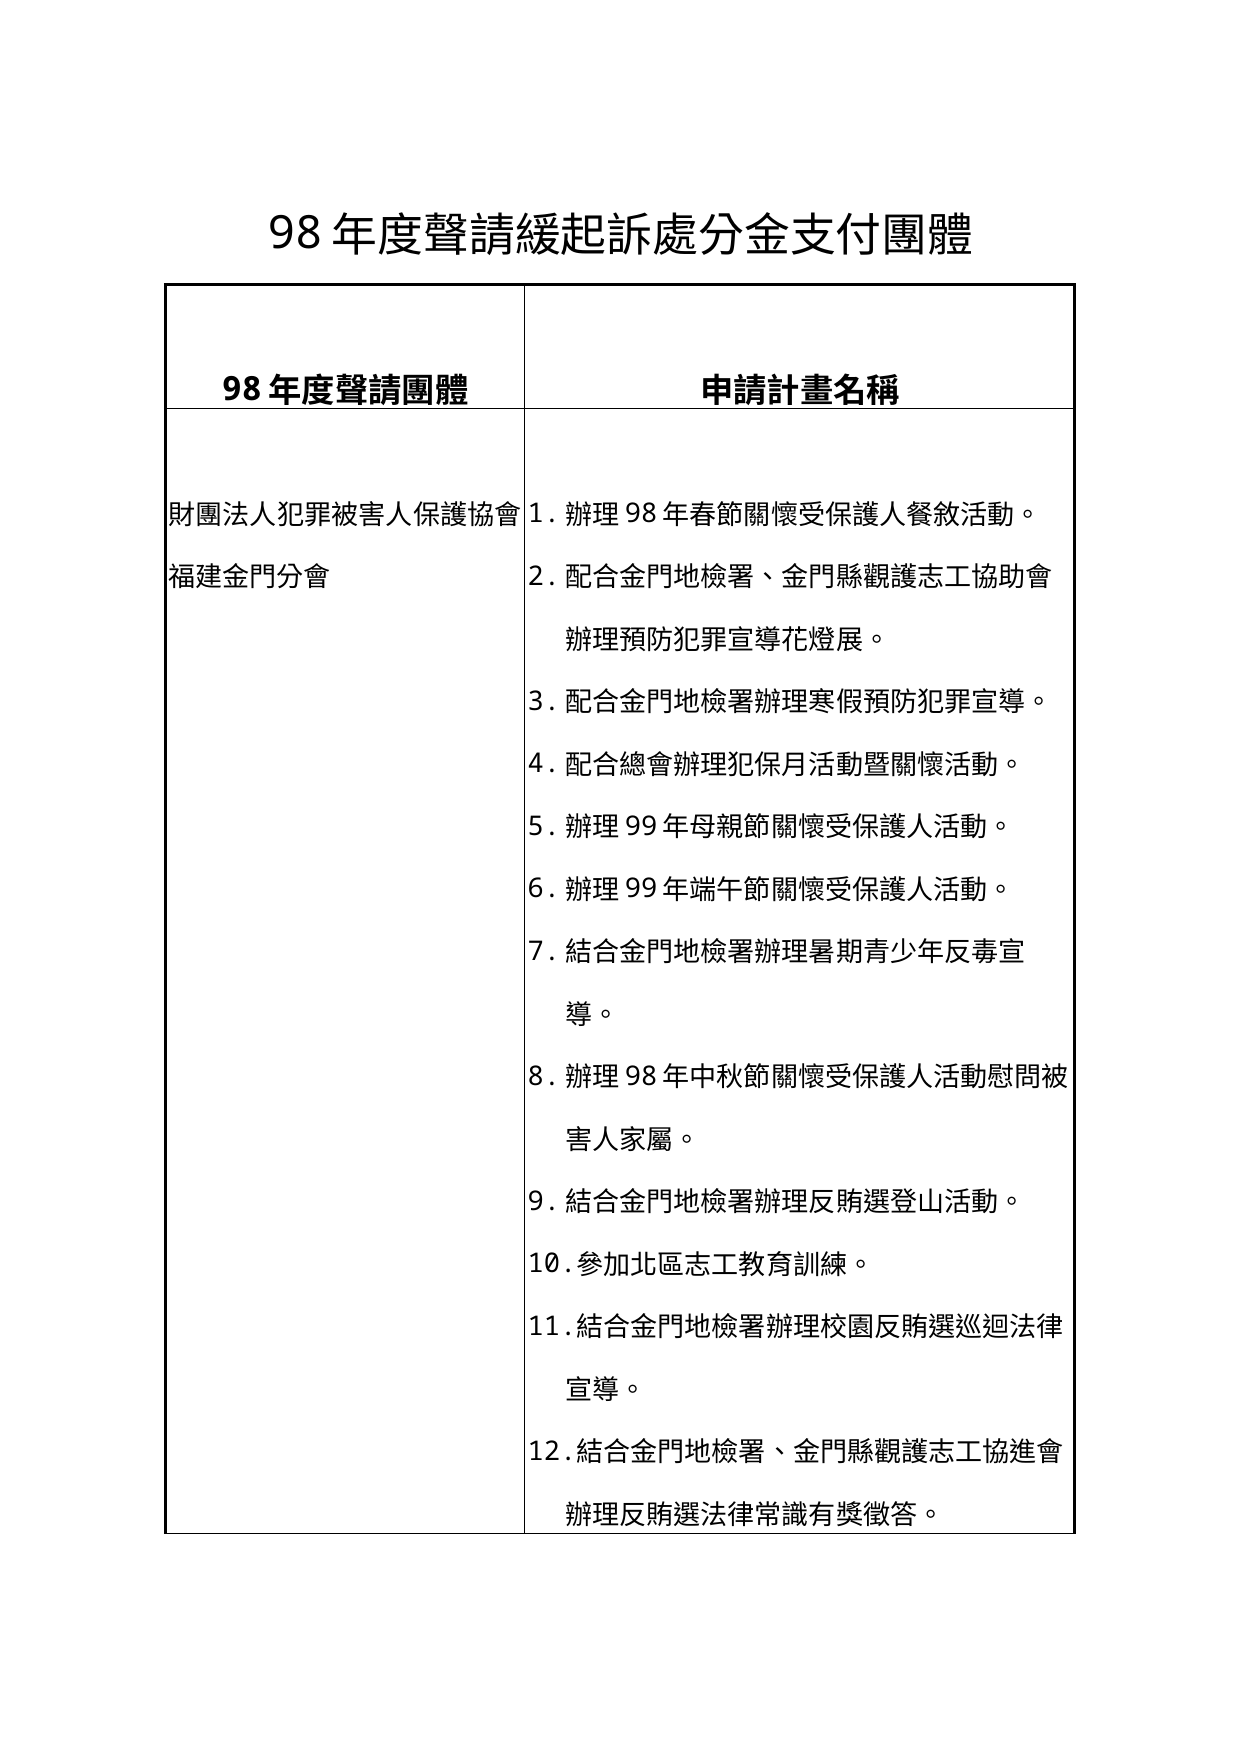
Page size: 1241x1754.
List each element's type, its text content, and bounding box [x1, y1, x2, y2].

table_header 98年度聲請團體 [167, 286, 524, 408]
table_header 申請計畫名稱 [525, 286, 1073, 408]
text 98年度聲請緩起訴處分金支付團體 [187, 158, 1053, 283]
table_cell 財團法人犯罪被害人保護協會福建金門分會 [167, 409, 524, 1533]
table_cell 辦理98年春節關懷受保護人餐敘活動。 配合金門地檢署、金門縣觀護志工協助會辦理預防犯罪宣導花燈展。 配合金門地檢署辦理寒假預防犯罪宣導。 配合總會辦理犯保月活動暨關懷活動。 辦理99年母親節關懷受保護人活動。 辦理99年端午節關懷受保護人活動。 結合金門地檢署辦理暑期青少年反毒宣導。 辦理98年中秋節關懷受保護人活動慰問被害人家屬。 結合金門地檢署辦理反賄選登山活動。 參加北區志工教育訓練。 結合金門地檢署辦理校園反賄選巡迴法律宣導。 結合金門地檢署、金門縣觀護志工協進會辦理反賄選法律常識有獎徵答。 結合金門地檢署、金門縣觀護志工協進會辦理反賄選大型宣導活動。 辦理歲末關懷受保護人活動 [525, 409, 1073, 1533]
